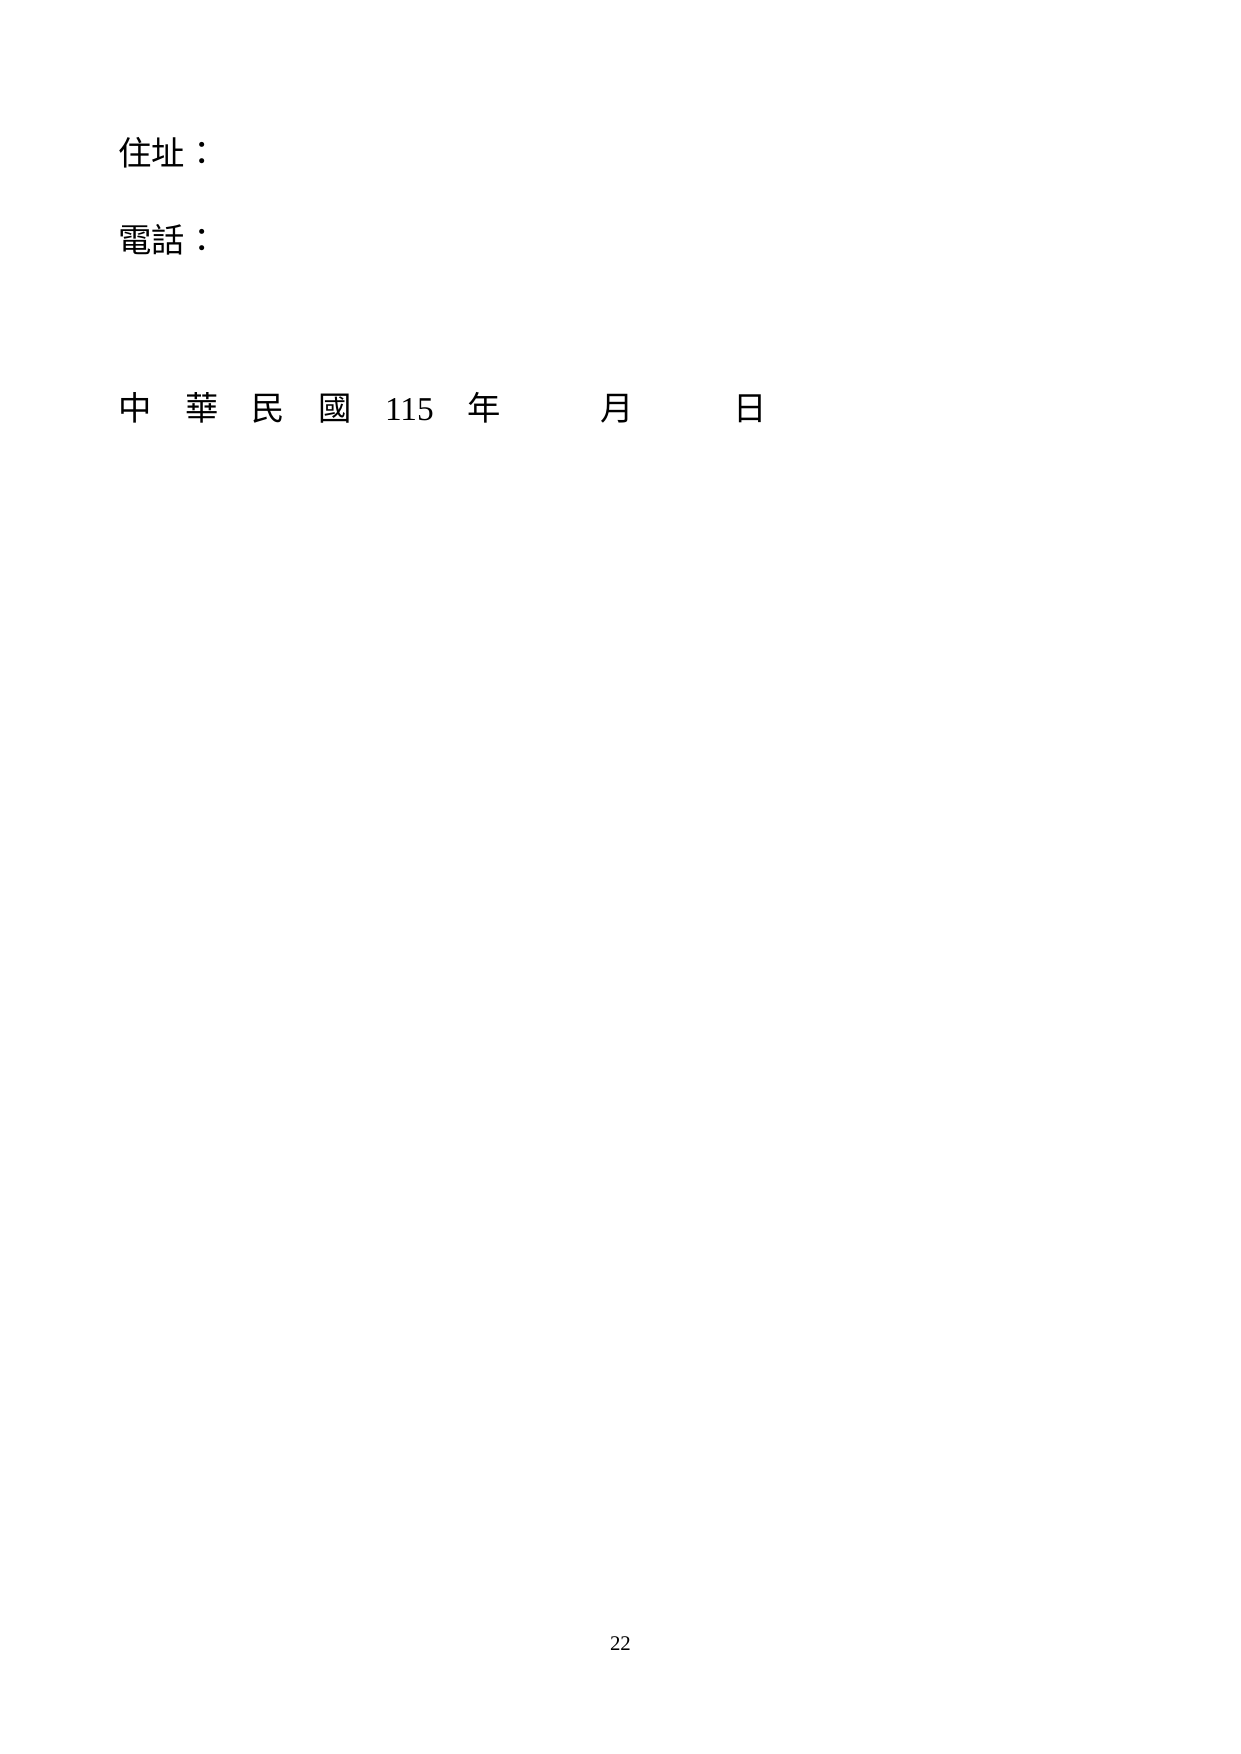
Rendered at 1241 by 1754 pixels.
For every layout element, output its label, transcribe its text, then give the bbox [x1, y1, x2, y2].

text 中 華 民 國 115 年 月 日 [118, 364, 1122, 427]
text 電話： [118, 196, 1122, 259]
text 住址： [118, 110, 1122, 172]
